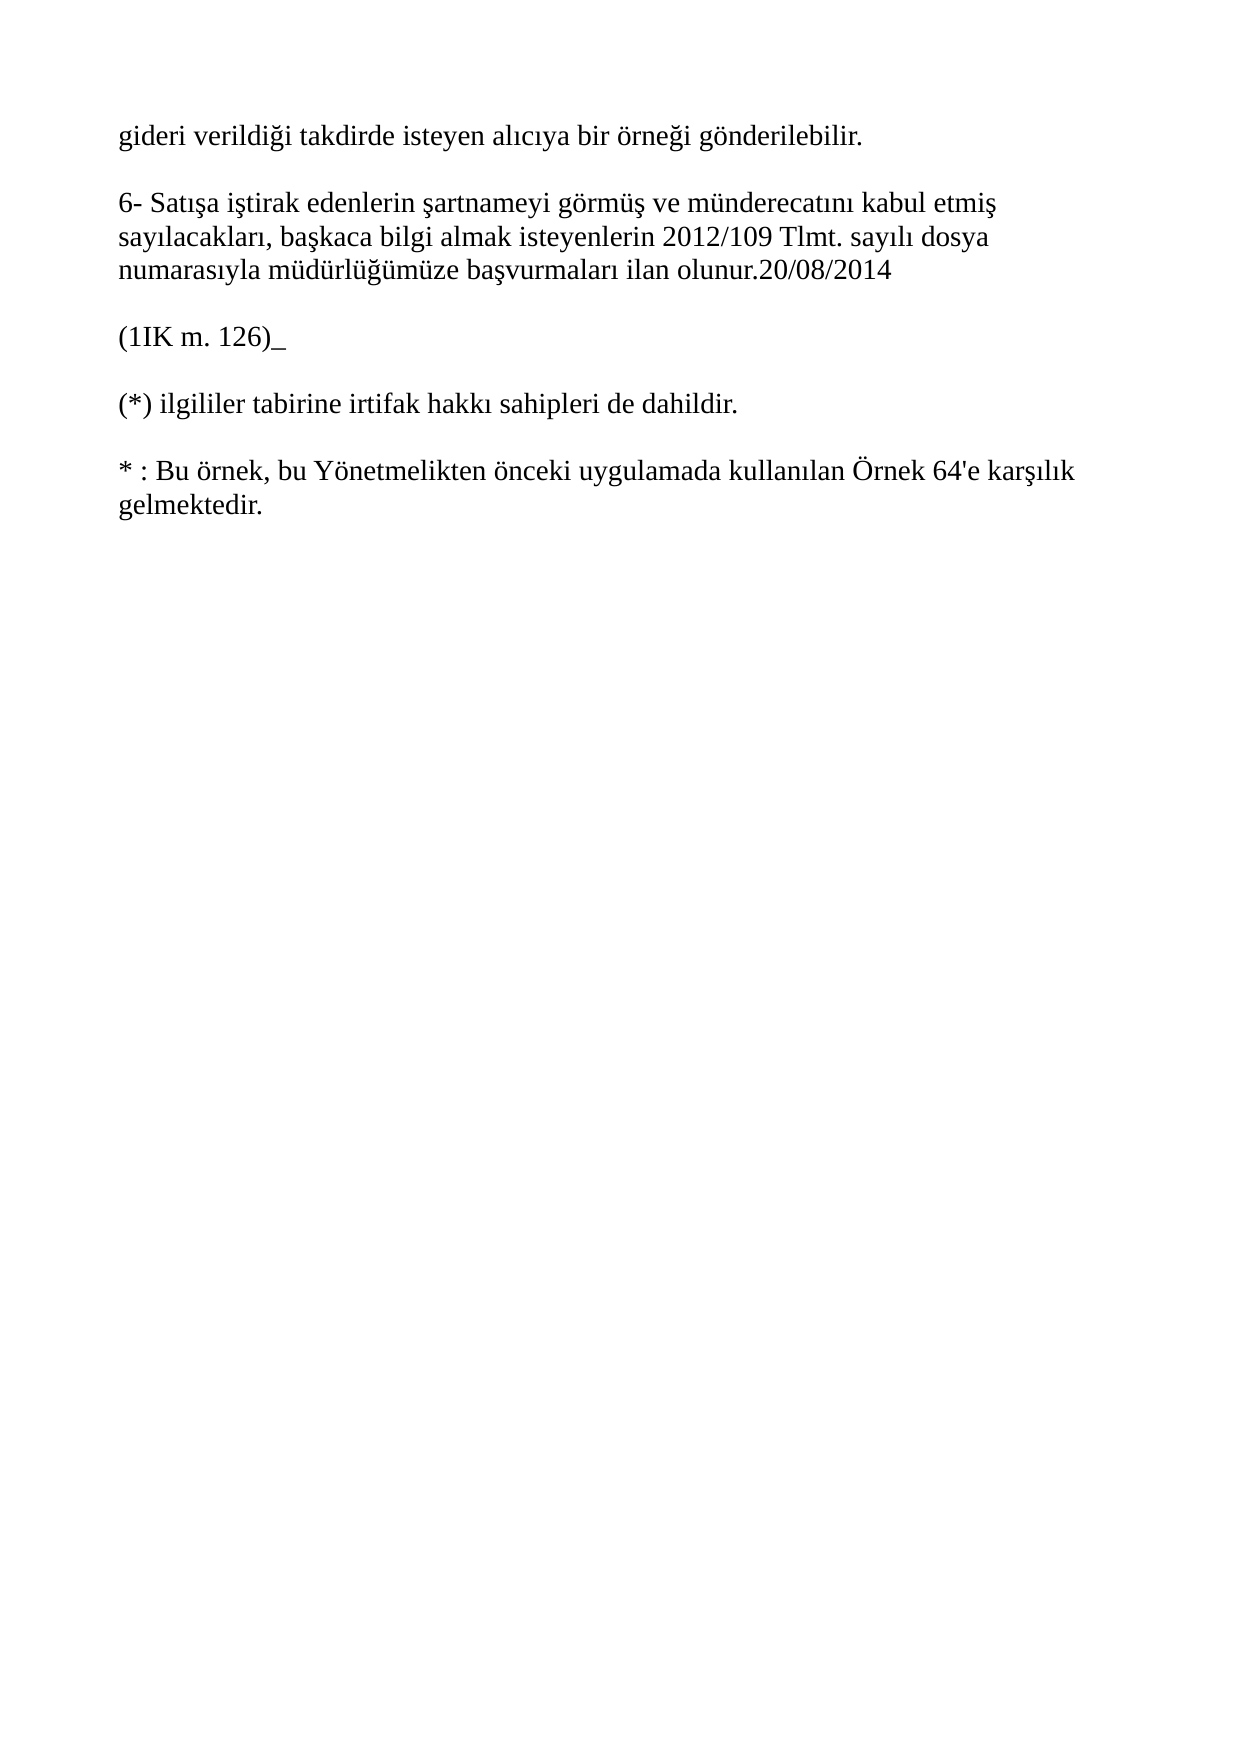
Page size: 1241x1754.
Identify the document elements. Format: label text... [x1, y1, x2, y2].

text 6- Satışa iştirak edenlerin şartnameyi görmüş ve münderecatını kabul etmiş sayılacakları, başkaca bilgi almak isteyenlerin 2012/109 Tlmt. sayılı dosya numarasıyla müdürlüğümüze başvurmaları ilan olunur.20/08/2014 [118, 185, 1122, 286]
text (1IK m. 126)_ [118, 319, 1122, 353]
text * : Bu örnek, bu Yönetmelikten önceki uygulamada kullanılan Örnek 64'e karşılık gelmektedir. [118, 453, 1122, 521]
text gideri verildiği takdirde isteyen alıcıya bir örneği gönderilebilir. [118, 118, 1122, 152]
text (*) ilgililer tabirine irtifak hakkı sahipleri de dahildir. [118, 386, 1122, 420]
